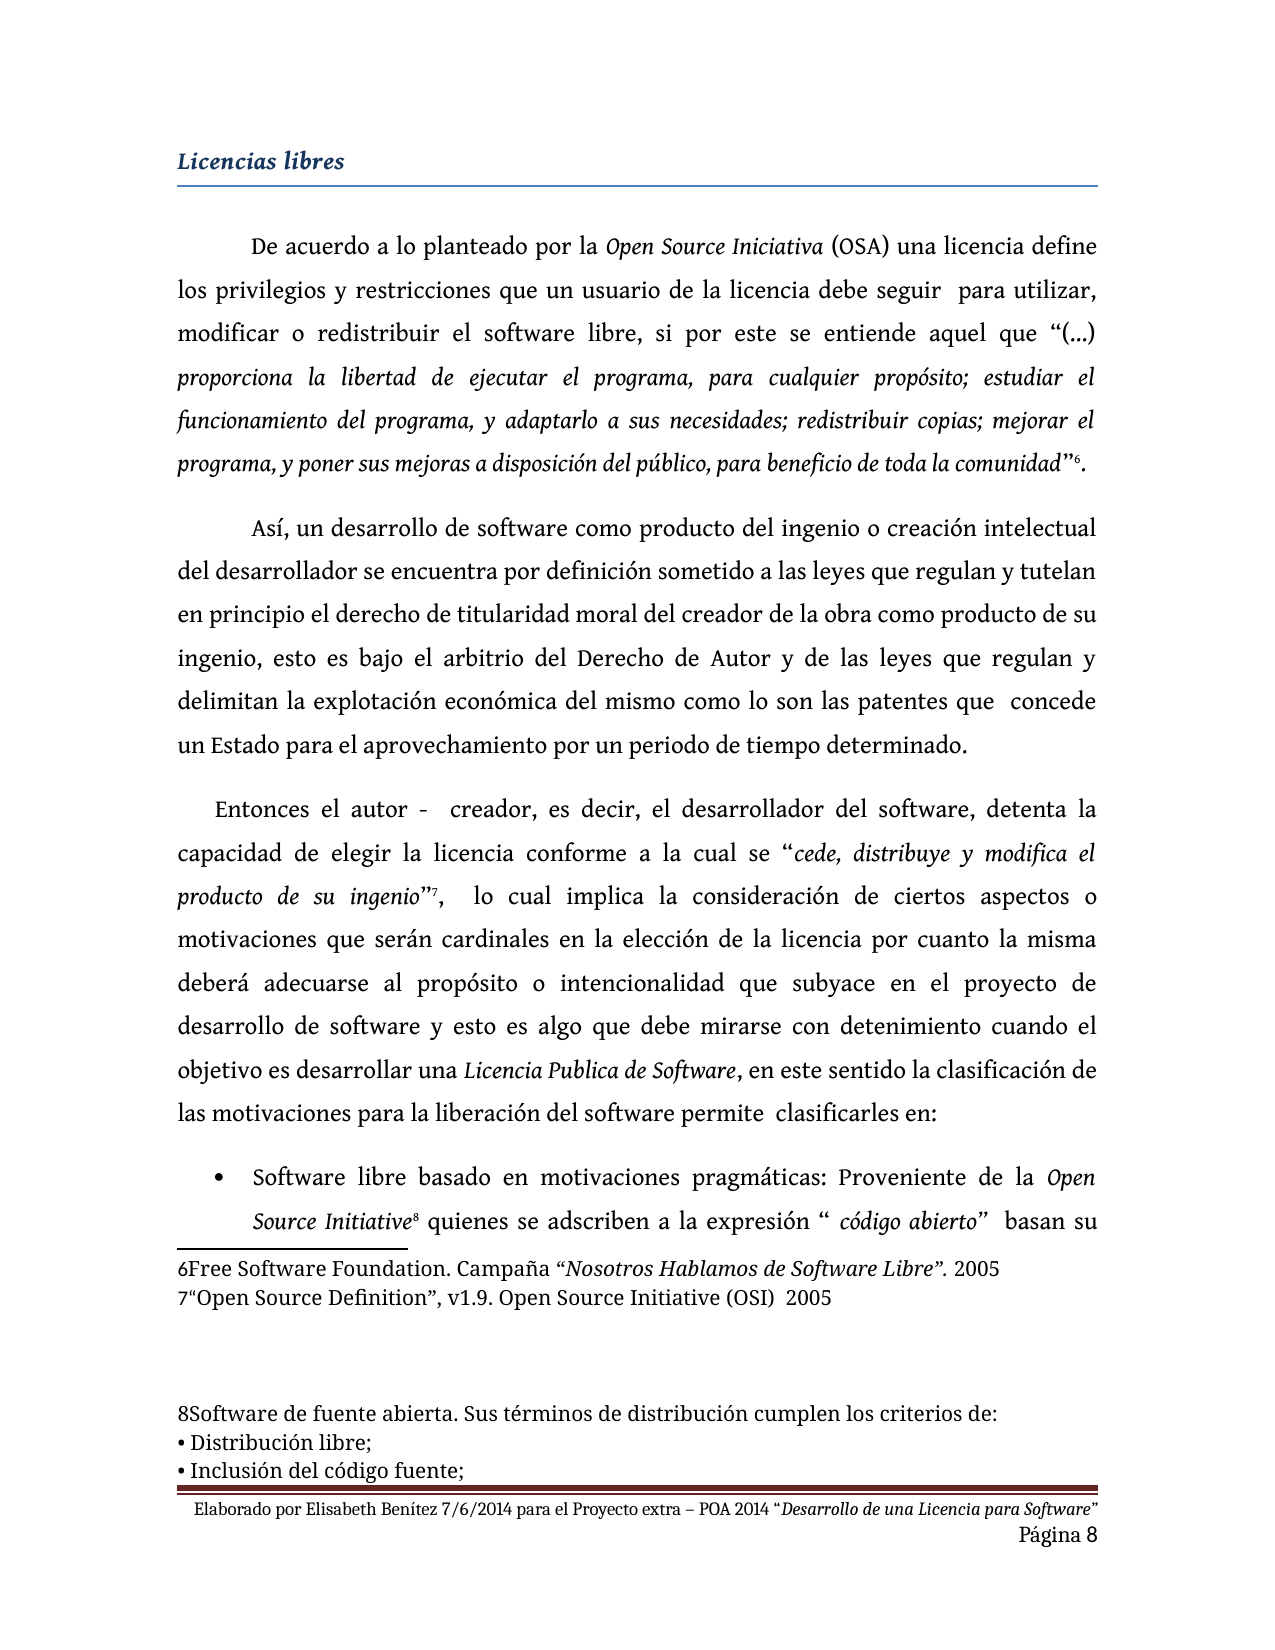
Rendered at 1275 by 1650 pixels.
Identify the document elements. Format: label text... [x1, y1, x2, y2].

list Software libre basado en motivaciones pragmáticas: Proveniente de la Open Source Initiative quienes se adscriben a la expresión “ código abierto” basan su [215, 1164, 1098, 1236]
list • Distribución libre; [177, 1428, 1098, 1456]
text Free Software Foundation. Campaña “Nosotros Hablamos de Software Libre”. 2005 [177, 1254, 1098, 1283]
text “Open Source Definition”, v1.9. Open Source Initiative (OSI) 2005 [177, 1283, 1098, 1311]
list Software de fuente abierta. Sus términos de distribución cumplen los criterios de: [177, 1399, 1098, 1428]
text Así, un desarrollo de software como producto del ingenio o creación intelectual del desarrollador se encuentra por definición sometido a las leyes que regulan y tutelan en principio el derecho de titularidad moral del creador de la obra como producto de su ingenio, esto es bajo el arbitrio del Derecho de Autor y de las leyes que regulan y delimitan la explotación económica del mismo como lo son las patentes que concede un Estado para el aprovechamiento por un periodo de tiempo determinado. [177, 514, 1098, 760]
text Entonces el autor - creador, es decir, el desarrollador del software, detenta la capacidad de elegir la licencia conforme a la cual se “cede, distribuye y modifica el producto de su ingenio”, lo cual implica la consideración de ciertos aspectos o motivaciones que serán cardinales en la elección de la licencia por cuanto la misma deberá adecuarse al propósito o intencionalidad que subyace en el proyecto de desarrollo de software y esto es algo que debe mirarse con detenimiento cuando el objetivo es desarrollar una Licencia Publica de Software, en este sentido la clasificación de las motivaciones para la liberación del software permite clasificarles en: [177, 796, 1098, 1129]
title Licencias libres [177, 148, 1098, 185]
text De acuerdo a lo planteado por la Open Source Iniciativa (OSA) una licencia define los privilegios y restricciones que un usuario de la licencia debe seguir para utilizar, modificar o redistribuir el software libre, si por este se entiende aquel que “(…) proporciona la libertad de ejecutar el programa, para cualquier propósito; estudiar el funcionamiento del programa, y adaptarlo a sus necesidades; redistribuir copias; mejorar el programa, y poner sus mejoras a disposición del público, para beneficio de toda la comunidad”. [177, 233, 1098, 479]
list • Inclusión del código fuente; [177, 1456, 1098, 1484]
